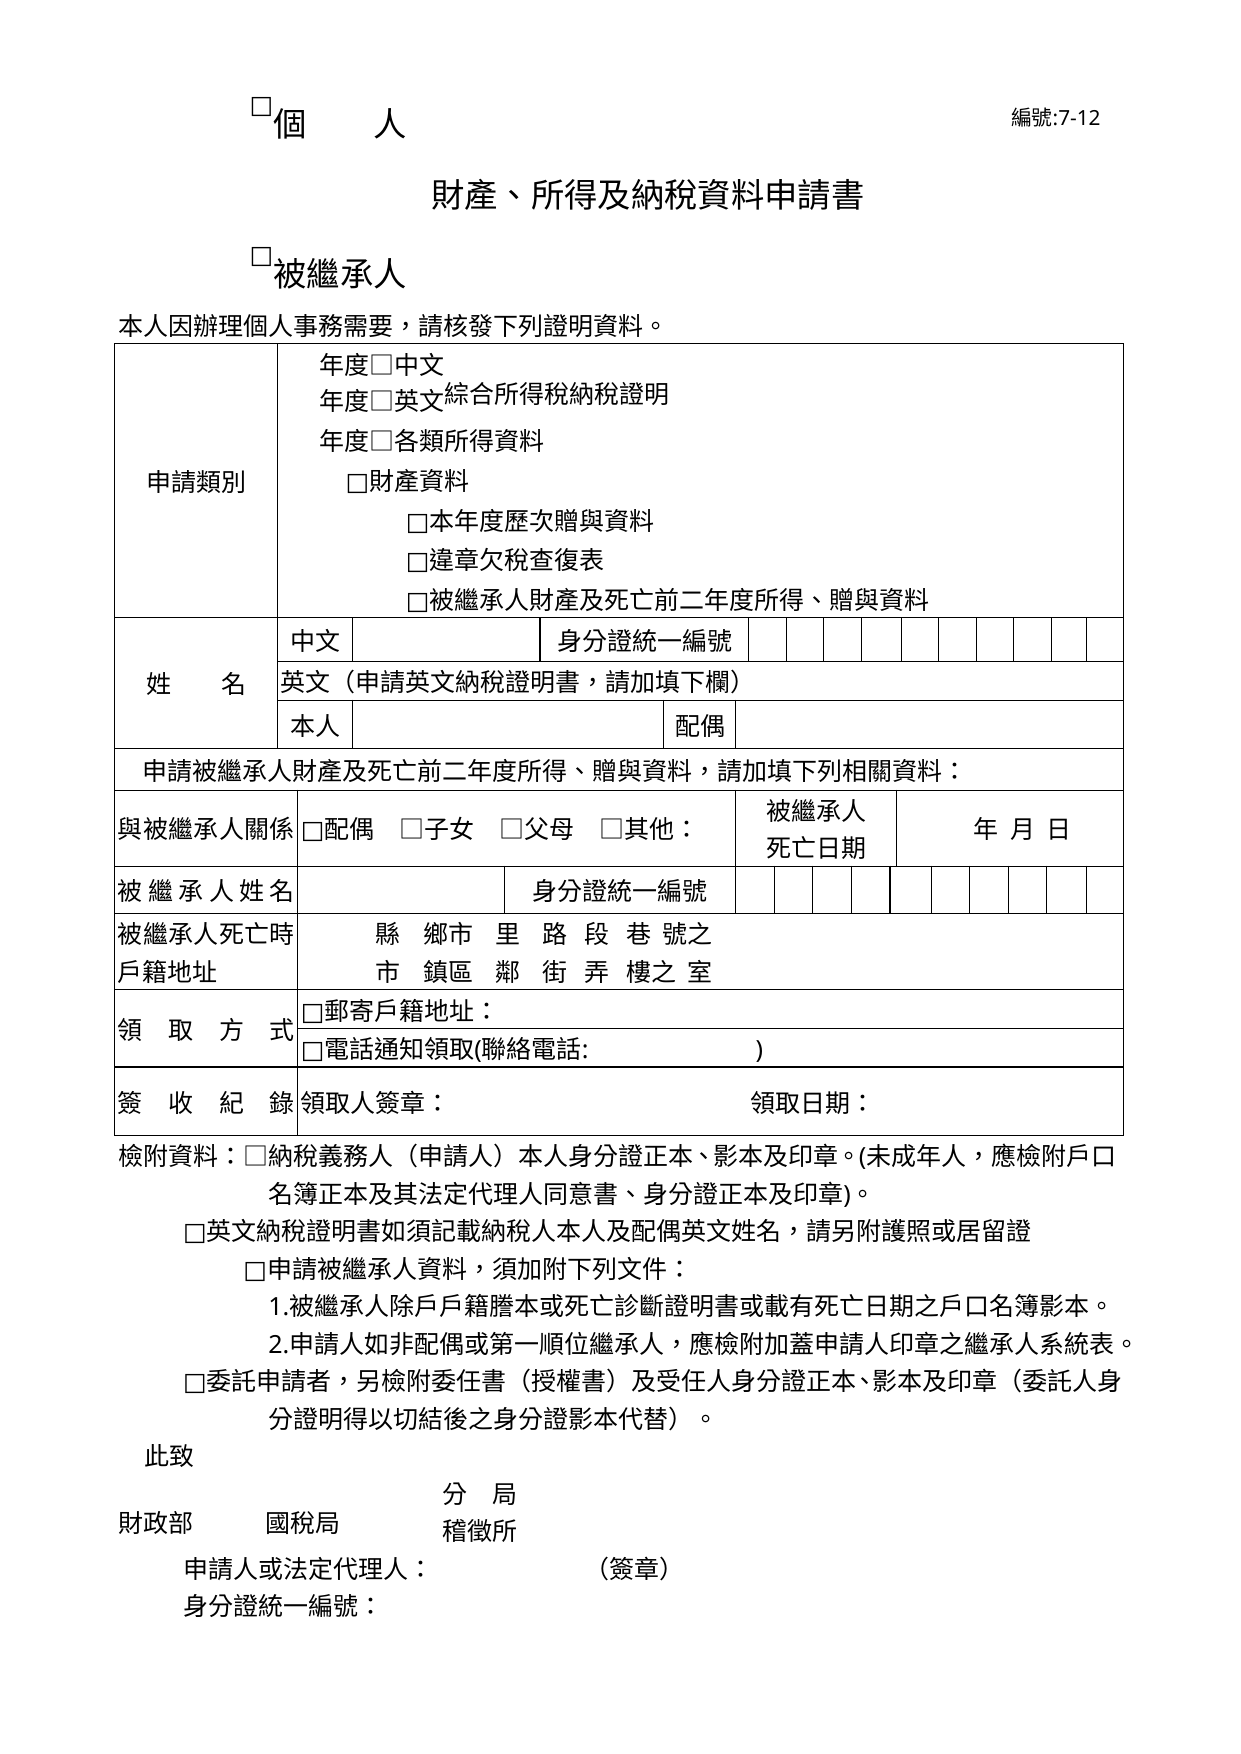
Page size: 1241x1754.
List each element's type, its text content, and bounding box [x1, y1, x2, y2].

table_cell 身分證統一編號 [541, 618, 748, 661]
table_cell 年 月 日 [897, 791, 1123, 866]
table_cell 與被繼承人關係 [115, 791, 297, 866]
text □個 人 [249, 81, 1122, 156]
table_cell [902, 618, 938, 661]
table_cell □電話通知領取(聯絡電話: ) [298, 1029, 1123, 1066]
table_cell [813, 867, 851, 913]
table_cell [862, 618, 901, 661]
table_cell 被繼承人 死亡日期 [736, 791, 896, 866]
table_header 申請類別 [115, 344, 277, 617]
table_cell [749, 618, 786, 661]
text 1.被繼承人除戶戶籍謄本或死亡診斷證明書或載有死亡日期之戶口名簿影本。 [268, 1286, 1122, 1323]
table_cell [1047, 867, 1086, 913]
table_cell [939, 618, 976, 661]
table_cell [353, 701, 663, 748]
table_cell [932, 867, 969, 913]
text 財政部 國稅局 分 局稽徵所 [118, 1473, 1122, 1548]
table_cell 被繼承人死亡時戶籍地址 [115, 914, 297, 989]
text 申請人或法定代理人： （簽章） [118, 1548, 1122, 1586]
table_cell [852, 867, 889, 913]
table_cell □郵寄戶籍地址： [298, 990, 1123, 1028]
table_cell 領取人簽章： 領取日期： [298, 1068, 1123, 1135]
table_cell [1052, 618, 1086, 661]
table_cell [736, 701, 1123, 748]
table_cell [736, 867, 774, 913]
table_cell 配偶 [664, 701, 735, 748]
text 身分證統一編號： [118, 1586, 1122, 1623]
table_cell [977, 618, 1013, 661]
table_cell □配偶 □子女 □父母 □其他： [298, 791, 735, 866]
table_cell 英文（申請英文納稅證明書，請加填下欄） [278, 662, 1123, 699]
text 2.申請人如非配偶或第一順位繼承人，應檢附加蓋申請人印章之繼承人系統表。 [268, 1323, 1122, 1361]
text 此致 [118, 1436, 1122, 1473]
table_cell [775, 867, 812, 913]
table_cell [1087, 867, 1123, 913]
table_cell 申請被繼承人財產及死亡前二年度所得、贈與資料，請加填下列相關資料： [115, 749, 1123, 789]
table_cell 縣 鄉市 里 路 段 巷 號之 市 鎮區 鄰 街 弄 樓之 室 [298, 914, 1123, 989]
table_cell [891, 867, 931, 913]
table_cell 身分證統一編號 [505, 867, 735, 913]
table_cell [787, 618, 823, 661]
text 財產、所得及納稅資料申請書 [173, 156, 1122, 231]
table_cell 被繼承人姓名 [115, 867, 297, 913]
table_cell [970, 867, 1008, 913]
table_cell [1014, 618, 1051, 661]
text □英文納稅證明書如須記載納稅人本人及配偶英文姓名，請另附護照或居留證 [118, 1211, 1122, 1248]
text □委託申請者，另檢附委任書（授權書）及受任人身分證正本、影本及印章（委託人身分證明得以切結後之身分證影本代替）。 [118, 1361, 1122, 1436]
text □申請被繼承人資料，須加附下列文件： [243, 1248, 1122, 1286]
text 本人因辦理個人事務需要，請核發下列證明資料。 [118, 306, 1122, 343]
table_cell [353, 618, 539, 661]
text □被繼承人 [249, 231, 1122, 306]
table_cell [298, 867, 504, 913]
table_cell [1087, 618, 1123, 661]
text 編號:7-12 [982, 101, 1129, 131]
table_cell 本人 [278, 701, 352, 748]
table_header 年度□中文年度□英文綜合所得稅納稅證明 年度□各類所得資料 □財產資料 □本年度歷次贈與資料 □違章欠稅查復表 □被繼承人財產及死亡前二年度所得、贈與資料 [278, 344, 1123, 617]
text 檢附資料：□納稅義務人（申請人）本人身分證正本、影本及印章。(未成年人，應檢附戶口名簿正本及其法定代理人同意書、身分證正本及印章)。 [118, 1136, 1116, 1211]
table_cell 姓 名 [115, 618, 277, 748]
table_cell [824, 618, 861, 661]
table_cell [1009, 867, 1046, 913]
table_cell 簽收紀錄 [115, 1068, 297, 1135]
table_cell 領取方式 [115, 990, 297, 1066]
table_cell 中文 [278, 618, 352, 661]
